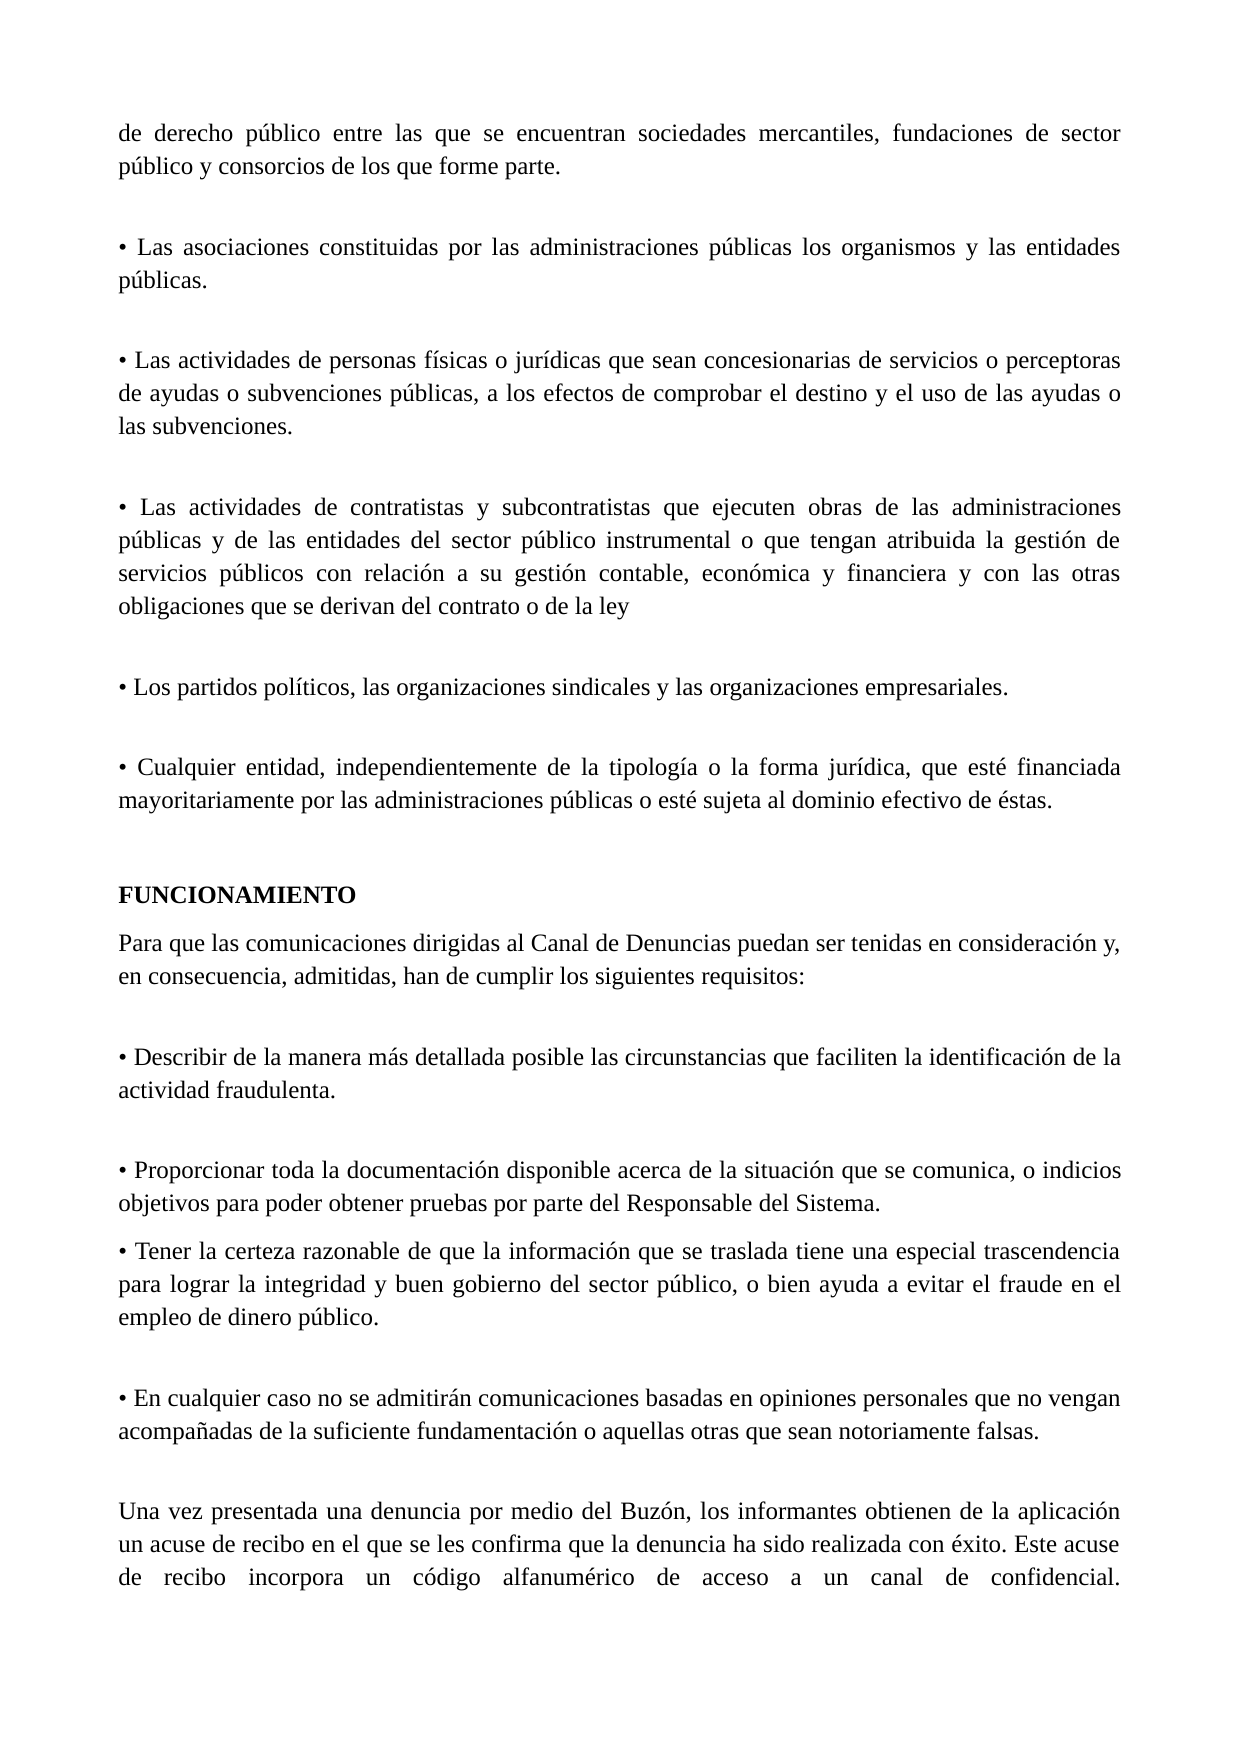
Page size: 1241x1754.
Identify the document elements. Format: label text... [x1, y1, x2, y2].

text • Cualquier entidad, independientemente de la tipología o la forma jurídica, que esté financiada mayoritariamente por las administraciones públicas o esté sujeta al dominio efectivo de éstas. [118, 719, 1122, 814]
text • Las asociaciones constituidas por las administraciones públicas los organismos y las entidades públicas. [118, 199, 1122, 293]
text • Las actividades de contratistas y subcontratistas que ejecuten obras de las administraciones públicas y de las entidades del sector público instrumental o que tengan atribuida la gestión de servicios públicos con relación a su gestión contable, económica y financiera y con las otras obligaciones que se derivan del contrato o de la ley [118, 459, 1122, 620]
text • Describir de la manera más detallada posible las circunstancias que faciliten la identificación de la actividad fraudulenta. [118, 1009, 1122, 1104]
text • Tener la certeza razonable de que la información que se traslada tiene una especial trascendencia para lograr la integridad y buen gobierno del sector público, o bien ayuda a evitar el fraude en el empleo de dinero público. [118, 1236, 1122, 1331]
text Para que las comunicaciones dirigidas al Canal de Denuncias puedan ser tenidas en consideración y, en consecuencia, admitidas, han de cumplir los siguientes requisitos: [118, 928, 1122, 990]
text FUNCIONAMIENTO [118, 881, 1122, 909]
text • Los partidos políticos, las organizaciones sindicales y las organizaciones empresariales. [118, 639, 1122, 701]
text Una vez presentada una denuncia por medio del Buzón, los informantes obtienen de la aplicación un acuse de recibo en el que se les confirma que la denuncia ha sido realizada con éxito. Este acuse de recibo incorpora un código alfanumérico de acceso a un canal de confidencial. [118, 1463, 1122, 1624]
text • En cualquier caso no se admitirán comunicaciones basadas en opiniones personales que no vengan acompañadas de la suficiente fundamentación o aquellas otras que sean notoriamente falsas. [118, 1350, 1122, 1444]
text • Las actividades de personas físicas o jurídicas que sean concesionarias de servicios o perceptoras de ayudas o subvenciones públicas, a los efectos de comprobar el destino y el uso de las ayudas o las subvenciones. [118, 312, 1122, 440]
text • Proporcionar toda la documentación disponible acerca de la situación que se comunica, o indicios objetivos para poder obtener pruebas por parte del Responsable del Sistema. [118, 1122, 1122, 1217]
text de derecho público entre las que se encuentran sociedades mercantiles, fundaciones de sector público y consorcios de los que forme parte. [118, 118, 1122, 180]
